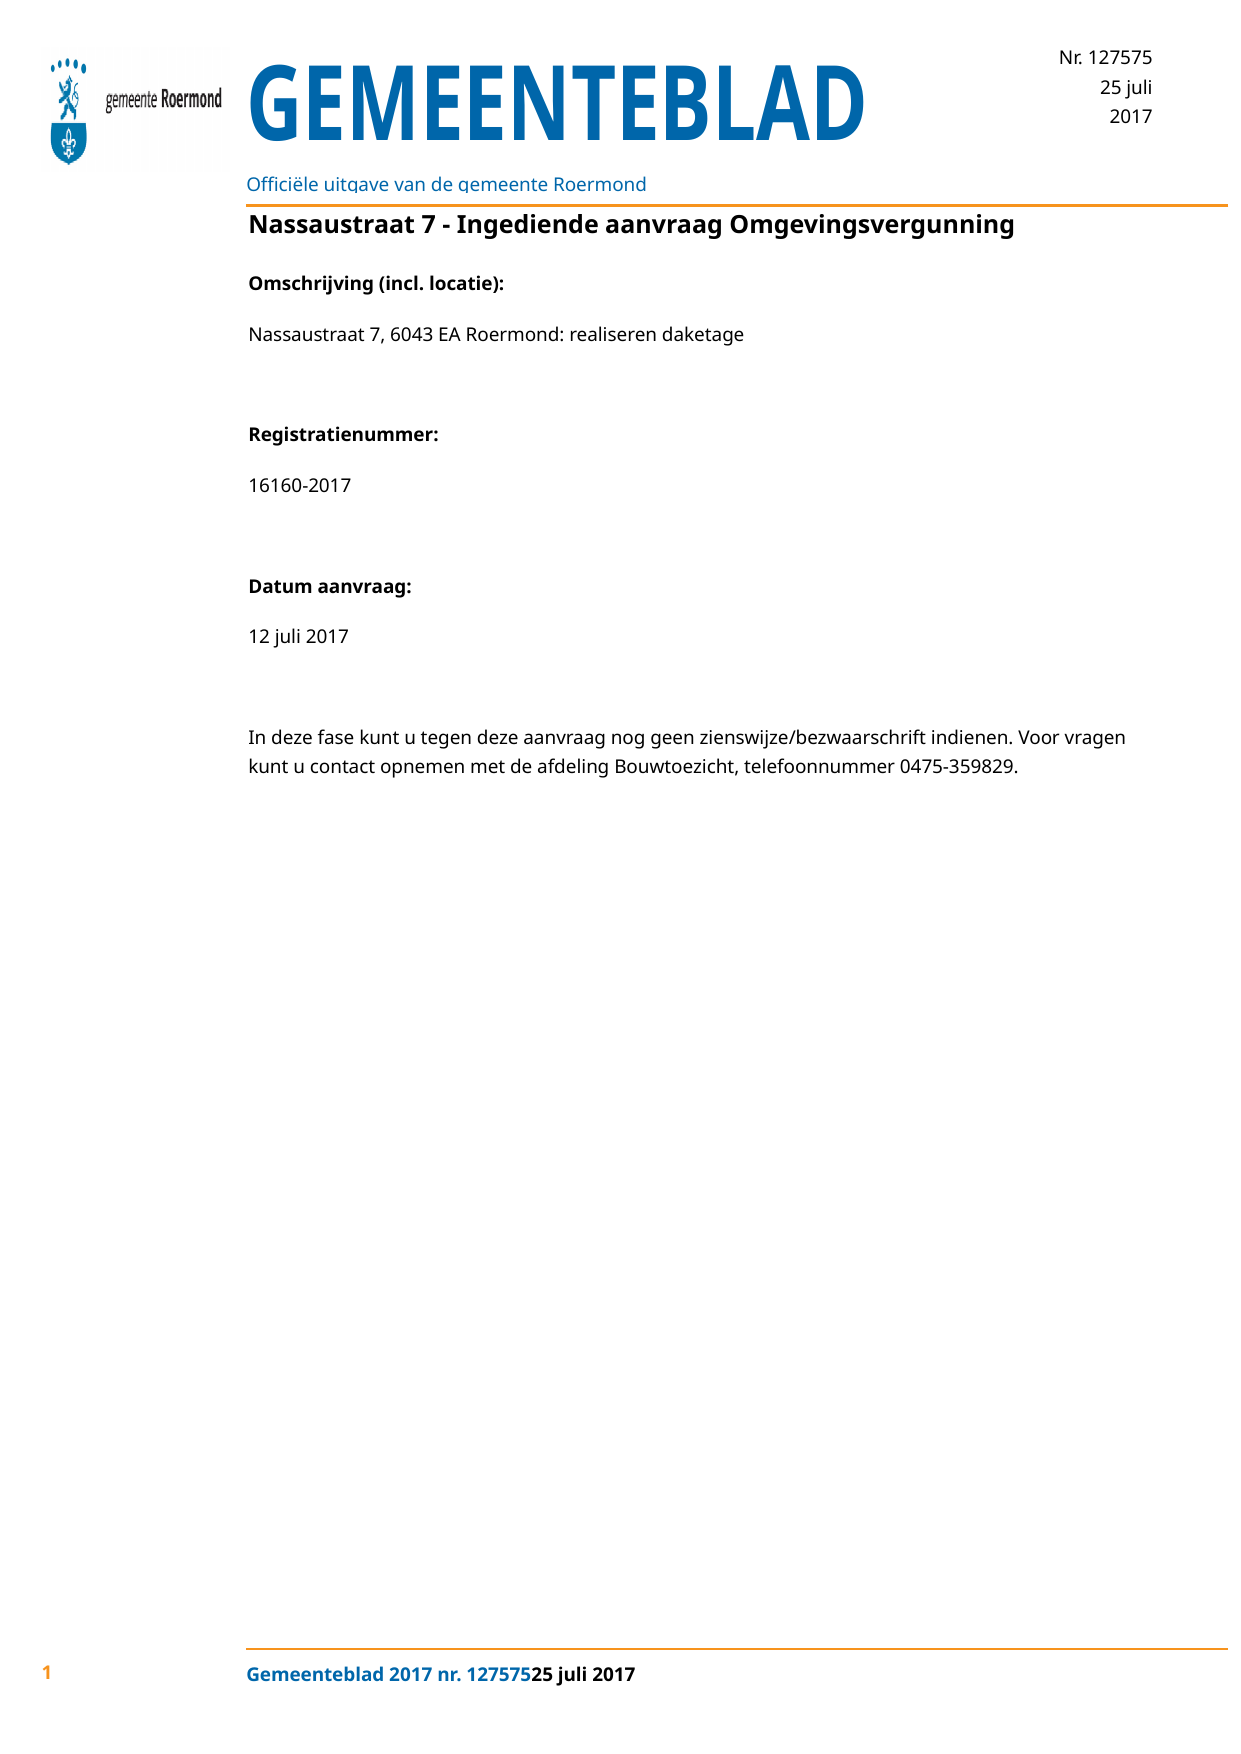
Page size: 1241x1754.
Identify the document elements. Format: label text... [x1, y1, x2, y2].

text 16160-2017 [248, 472, 1152, 498]
text Nassaustraat 7 - Ingediende aanvraag Omgevingsvergunning [248, 207, 1152, 241]
text Registratienummer: [248, 422, 1152, 447]
text In deze fase kunt u tegen deze aanvraag nog geen zienswijze/bezwaarschrift indienen. Voor vragen kunt u contact opnemen met de afdeling Bouwtoezicht, telefoonnummer 0475-359829. [248, 724, 1152, 779]
picture [41, 47, 231, 172]
text Nassaustraat 7, 6043 EA Roermond: realiseren daketage [248, 321, 1152, 346]
text 12 juli 2017 [248, 623, 1152, 649]
text Datum aanvraag: [248, 573, 1152, 598]
text Omschrijving (incl. locatie): [248, 270, 1152, 296]
